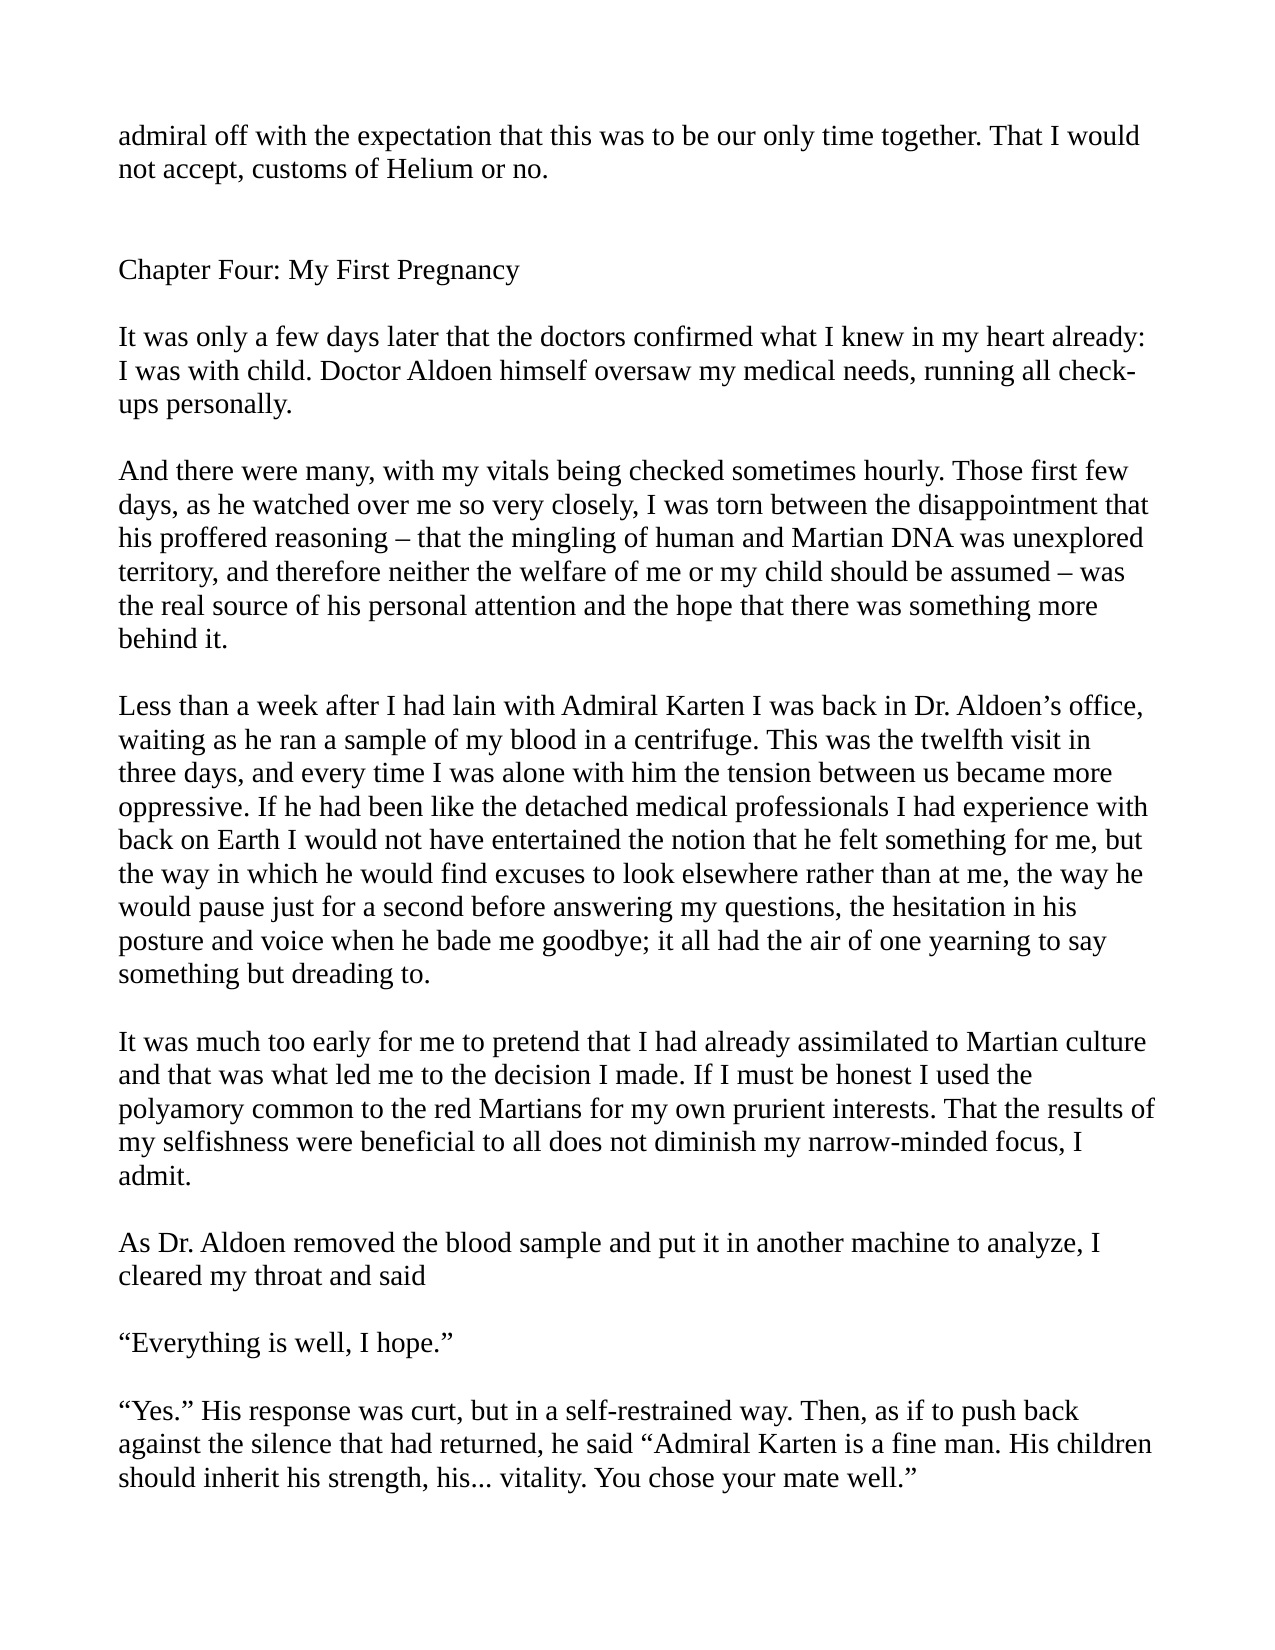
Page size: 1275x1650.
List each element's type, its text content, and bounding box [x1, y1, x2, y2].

text “Yes.” His response was curt, but in a self-restrained way. Then, as if to push back against the silence that had returned, he said “Admiral Karten is a fine man. His children should inherit his strength, his... vitality. You chose your mate well.” [118, 1393, 1157, 1493]
text It was much too early for me to pretend that I had already assimilated to Martian culture and that was what led me to the decision I made. If I must be honest I used the polyamory common to the red Martians for my own prurient interests. That the results of my selfishness were beneficial to all does not diminish my narrow-minded focus, I admit. [118, 1024, 1157, 1191]
text admiral off with the expectation that this was to be our only time together. That I would not accept, customs of Helium or no. [118, 118, 1157, 185]
text And there were many, with my vitals being checked sometimes hourly. Those first few days, as he watched over me so very closely, I was torn between the disappointment that his proffered reasoning – that the mingling of human and Martian DNA was unexplored territory, and therefore neither the welfare of me or my child should be assumed – was the real source of his personal attention and the hope that there was something more behind it. [118, 453, 1157, 655]
text Less than a week after I had lain with Admiral Karten I was back in Dr. Aldoen’s office, waiting as he ran a sample of my blood in a centrifuge. This was the twelfth visit in three days, and every time I was alone with him the tension between us became more oppressive. If he had been like the detached medical professionals I had experience with back on Earth I would not have entertained the notion that he felt something for me, but the way in which he would find excuses to look elsewhere rather than at me, the way he would pause just for a second before answering my questions, the hesitation in his posture and voice when he bade me goodbye; it all had the air of one yearning to say something but dreading to. [118, 688, 1157, 990]
text It was only a few days later that the doctors confirmed what I knew in my heart already: I was with child. Doctor Aldoen himself oversaw my medical needs, running all check-ups personally. [118, 319, 1157, 420]
text Chapter Four: My First Pregnancy [118, 252, 1157, 286]
text “Everything is well, I hope.” [118, 1326, 1157, 1359]
text As Dr. Aldoen removed the blood sample and put it in another machine to analyze, I cleared my throat and said [118, 1225, 1157, 1292]
